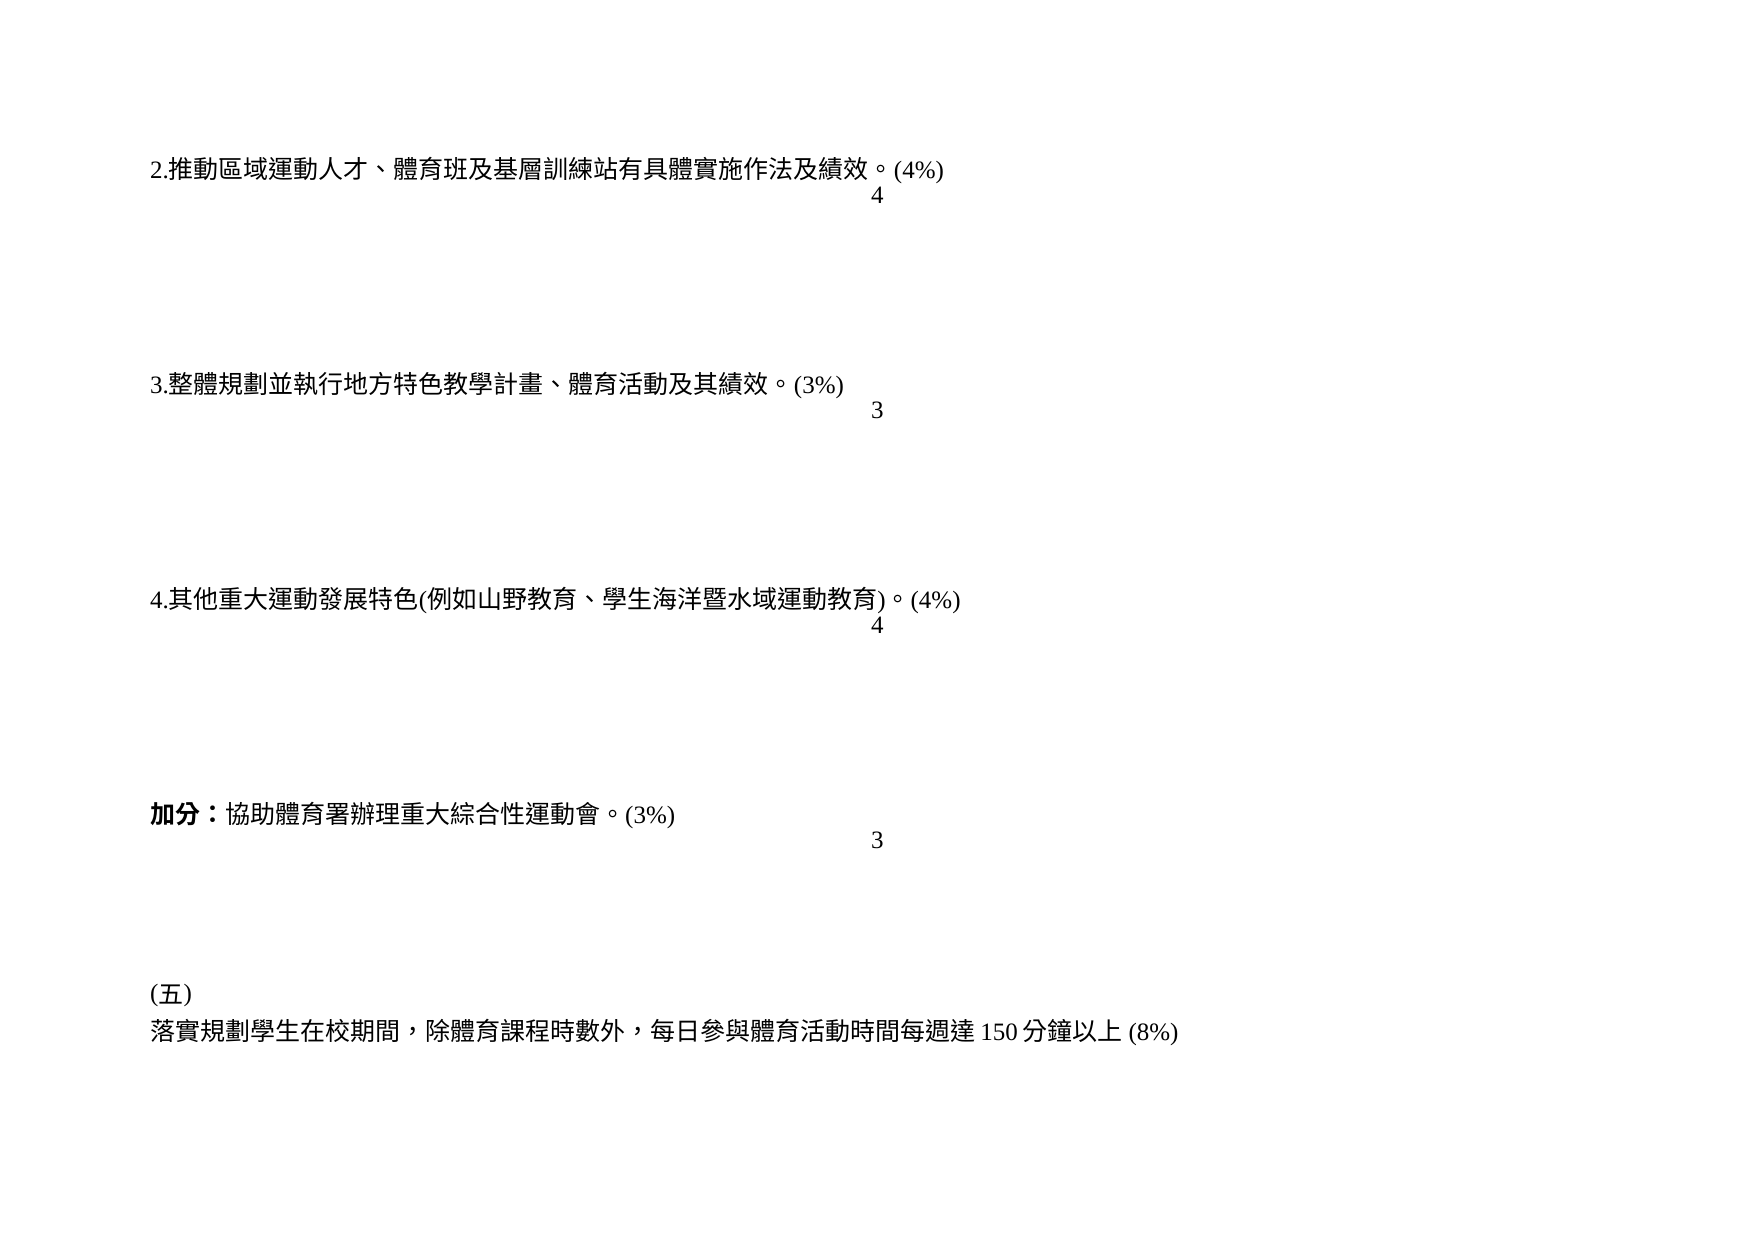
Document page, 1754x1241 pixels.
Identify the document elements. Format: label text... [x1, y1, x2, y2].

text 3 [150, 395, 1604, 424]
text 4 [150, 180, 1604, 209]
text 落實規劃學生在校期間，除體育課程時數外，每日參與體育活動時間每週達150分鐘以上 (8%) [150, 1011, 1604, 1048]
text 加分：協助體育署辦理重大綜合性運動會。(3%) [150, 788, 1604, 825]
text 4.其他重大運動發展特色(例如山野教育、學生海洋暨水域運動教育)。(4%) [150, 573, 1604, 610]
text (五) [150, 974, 1604, 1011]
text 4 [150, 610, 1604, 639]
text 3.整體規劃並執行地方特色教學計畫、體育活動及其績效。(3%) [150, 358, 1604, 395]
text 2.推動區域運動人才、體育班及基層訓練站有具體實施作法及績效。(4%) [150, 143, 1604, 180]
text 3 [150, 825, 1604, 854]
